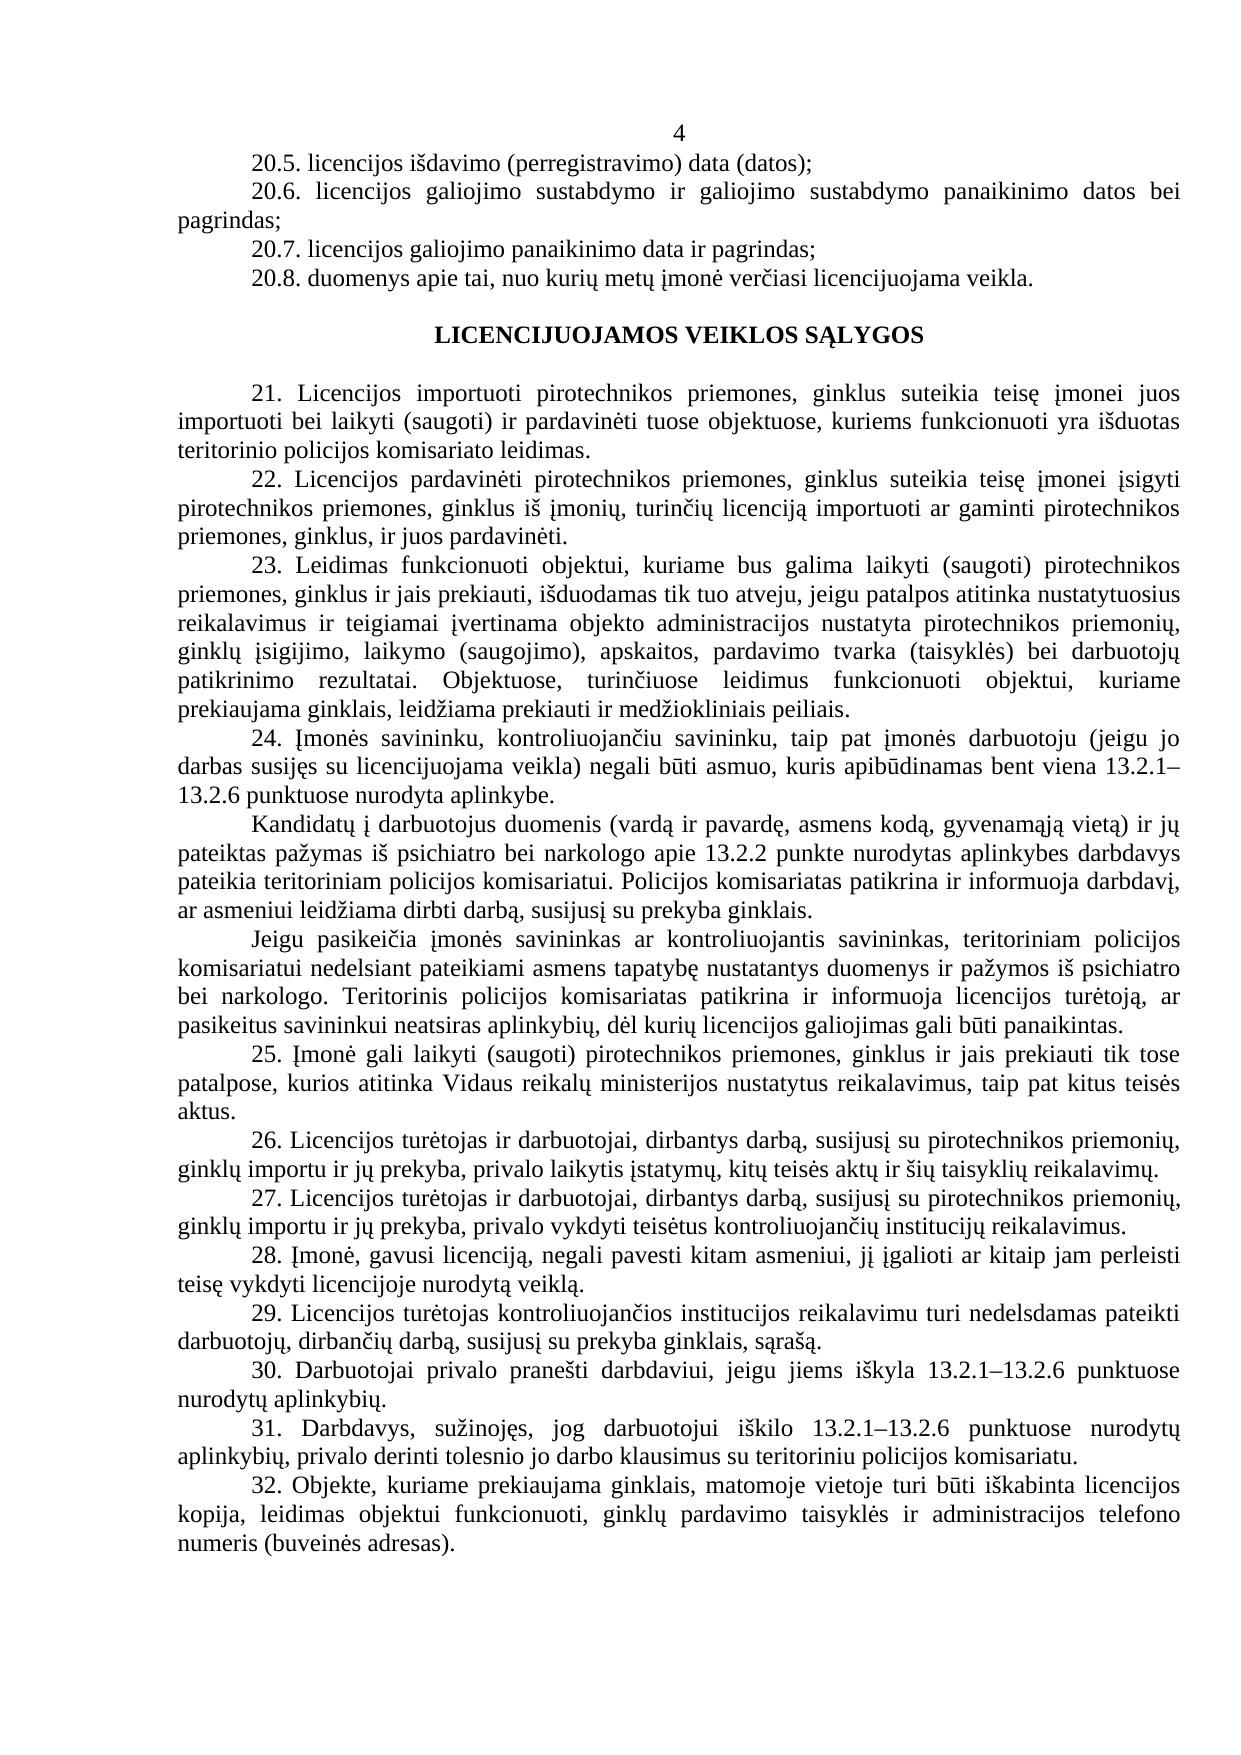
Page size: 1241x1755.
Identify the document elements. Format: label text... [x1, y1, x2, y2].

text Jeigu pasikeičia įmonės savininkas ar kontroliuojantis savininkas, teritoriniam policijos komisariatui nedelsiant pateikiami asmens tapatybę nustatantys duomenys ir pažymos iš psichiatro bei narkologo. Teritorinis policijos komisariatas patikrina ir informuoja licencijos turėtoją, ar pasikeitus savininkui neatsiras aplinkybių, dėl kurių licencijos galiojimas gali būti panaikintas. [177, 924, 1181, 1039]
text 23. Leidimas funkcionuoti objektui, kuriame bus galima laikyti (saugoti) pirotechnikos priemones, ginklus ir jais prekiauti, išduodamas tik tuo atveju, jeigu patalpos atitinka nustatytuosius reikalavimus ir teigiamai įvertinama objekto administracijos nustatyta pirotechnikos priemonių, ginklų įsigijimo, laikymo (saugojimo), apskaitos, pardavimo tvarka (taisyklės) bei darbuotojų patikrinimo rezultatai. Objektuose, turinčiuose leidimus funkcionuoti objektui, kuriame prekiaujama ginklais, leidžiama prekiauti ir medžiokliniais peiliais. [177, 550, 1181, 723]
text 20.7. licencijos galiojimo panaikinimo data ir pagrindas; [177, 234, 1181, 263]
text 31. Darbdavys, sužinojęs, jog darbuotojui iškilo 13.2.1–13.2.6 punktuose nurodytų aplinkybių, privalo derinti tolesnio jo darbo klausimus su teritoriniu policijos komisariatu. [177, 1413, 1181, 1470]
text 27. Licencijos turėtojas ir darbuotojai, dirbantys darbą, susijusį su pirotechnikos priemonių, ginklų importu ir jų prekyba, privalo vykdyti teisėtus kontroliuojančių institucijų reikalavimus. [177, 1183, 1181, 1240]
text 21. Licencijos importuoti pirotechnikos priemones, ginklus suteikia teisę įmonei juos importuoti bei laikyti (saugoti) ir pardavinėti tuose objektuose, kuriems funkcionuoti yra išduotas teritorinio policijos komisariato leidimas. [177, 378, 1181, 464]
text 20.6. licencijos galiojimo sustabdymo ir galiojimo sustabdymo panaikinimo datos bei pagrindas; [177, 176, 1181, 234]
text 22. Licencijos pardavinėti pirotechnikos priemones, ginklus suteikia teisę įmonei įsigyti pirotechnikos priemones, ginklus iš įmonių, turinčių licenciją importuoti ar gaminti pirotechnikos priemones, ginklus, ir juos pardavinėti. [177, 464, 1181, 550]
text 25. Įmonė gali laikyti (saugoti) pirotechnikos priemones, ginklus ir jais prekiauti tik tose patalpose, kurios atitinka Vidaus reikalų ministerijos nustatytus reikalavimus, taip pat kitus teisės aktus. [177, 1039, 1181, 1125]
text LICENCIJUOJAMOS VEIKLOS SĄLYGOS [177, 320, 1181, 349]
text 28. Įmonė, gavusi licenciją, negali pavesti kitam asmeniui, jį įgalioti ar kitaip jam perleisti teisę vykdyti licencijoje nurodytą veiklą. [177, 1240, 1181, 1298]
text 30. Darbuotojai privalo pranešti darbdaviui, jeigu jiems iškyla 13.2.1–13.2.6 punktuose nurodytų aplinkybių. [177, 1355, 1181, 1413]
text 29. Licencijos turėtojas kontroliuojančios institucijos reikalavimu turi nedelsdamas pateikti darbuotojų, dirbančių darbą, susijusį su prekyba ginklais, sąrašą. [177, 1298, 1181, 1355]
text 24. Įmonės savininku, kontroliuojančiu savininku, taip pat įmonės darbuotoju (jeigu jo darbas susijęs su licencijuojama veikla) negali būti asmuo, kuris apibūdinamas bent viena 13.2.1–13.2.6 punktuose nurodyta aplinkybe. [177, 723, 1181, 809]
text 20.5. licencijos išdavimo (perregistravimo) data (datos); [177, 148, 1181, 176]
text 26. Licencijos turėtojas ir darbuotojai, dirbantys darbą, susijusį su pirotechnikos priemonių, ginklų importu ir jų prekyba, privalo laikytis įstatymų, kitų teisės aktų ir šių taisyklių reikalavimų. [177, 1125, 1181, 1183]
text 20.8. duomenys apie tai, nuo kurių metų įmonė verčiasi licencijuojama veikla. [177, 263, 1181, 291]
text Kandidatų į darbuotojus duomenis (vardą ir pavardę, asmens kodą, gyvenamąją vietą) ir jų pateiktas pažymas iš psichiatro bei narkologo apie 13.2.2 punkte nurodytas aplinkybes darbdavys pateikia teritoriniam policijos komisariatui. Policijos komisariatas patikrina ir informuoja darbdavį, ar asmeniui leidžiama dirbti darbą, susijusį su prekyba ginklais. [177, 809, 1181, 924]
text 32. Objekte, kuriame prekiaujama ginklais, matomoje vietoje turi būti iškabinta licencijos kopija, leidimas objektui funkcionuoti, ginklų pardavimo taisyklės ir administracijos telefono numeris (buveinės adresas). [177, 1470, 1181, 1556]
